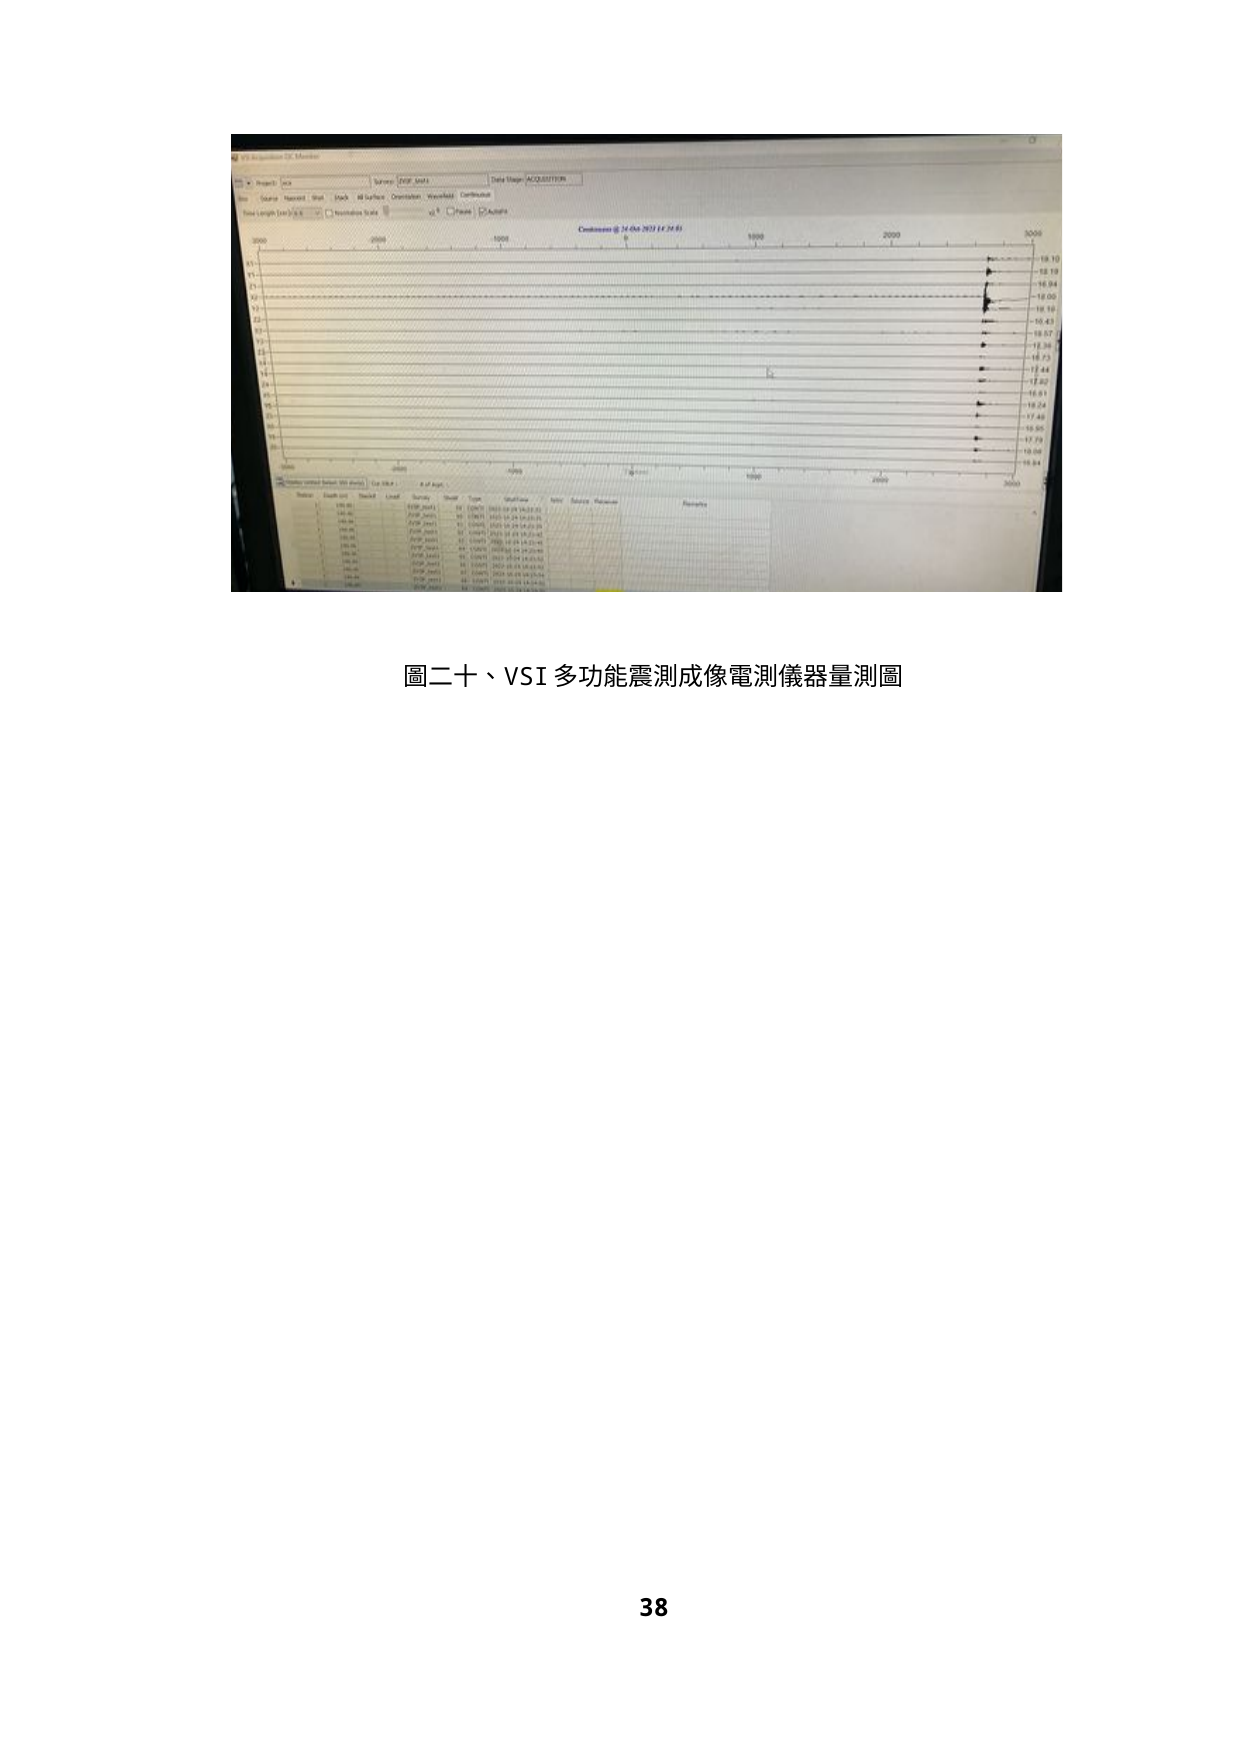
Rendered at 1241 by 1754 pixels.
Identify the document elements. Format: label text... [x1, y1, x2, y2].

picture [231, 134, 1063, 592]
text 圖二十、VSI多功能震測成像電測儀器量測圖 [187, 656, 1120, 693]
